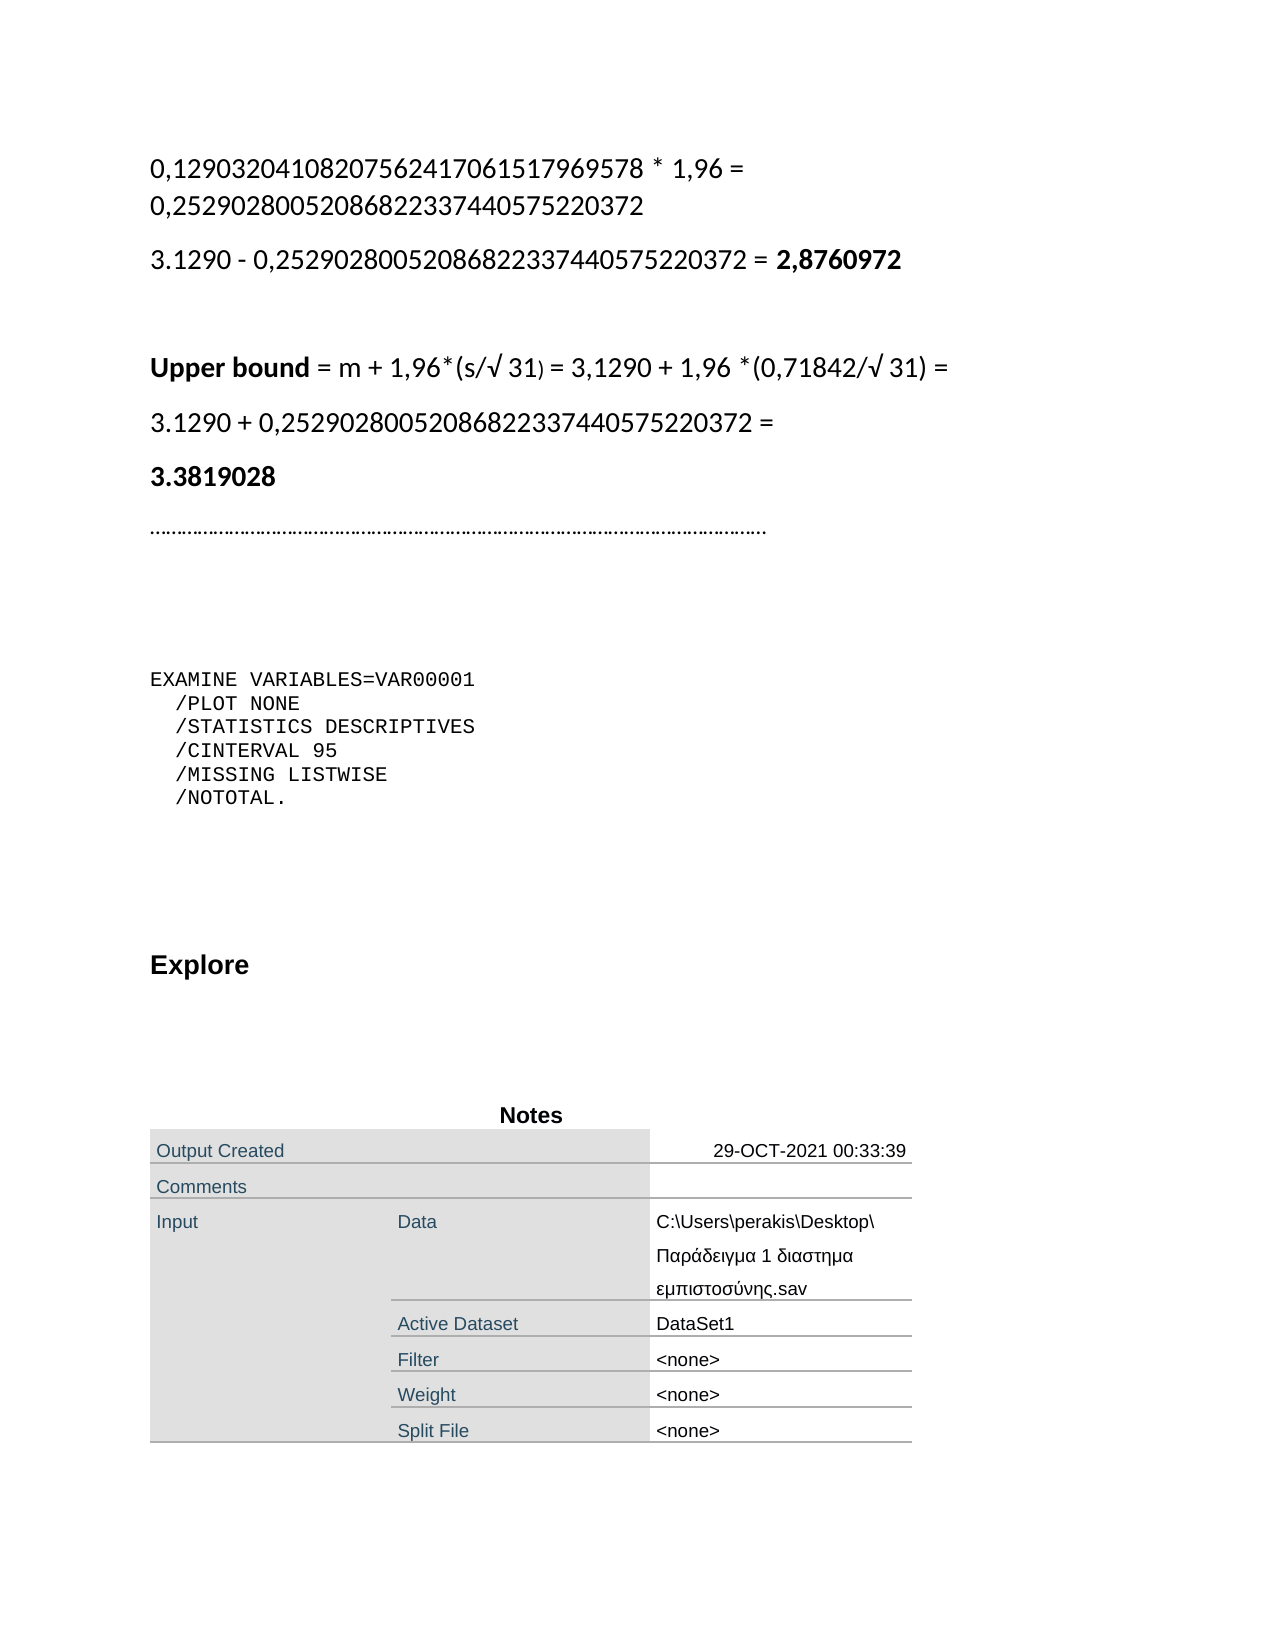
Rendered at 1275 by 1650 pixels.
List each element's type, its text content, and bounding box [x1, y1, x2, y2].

text /MISSING LISTWISE [150, 764, 1125, 787]
text /NOTOTAL. [150, 787, 1125, 811]
text Explore [150, 949, 1125, 981]
text /CINTERVAL 95 [150, 740, 1125, 764]
table_header Notes [150, 1095, 912, 1128]
table_cell Active Dataset [391, 1301, 650, 1335]
text 3.1290 - 0,25290280052086822337440575220372 = 2,8760972 [150, 241, 1125, 277]
table_cell Weight [391, 1372, 650, 1406]
table_cell Comments [150, 1164, 650, 1197]
table_cell <none> [650, 1337, 912, 1370]
text Upper bound = m + 1,96*(s/√ 31) = 3,1290 + 1,96 *(0,71842/√ 31) = [150, 349, 1125, 385]
text ……………………………………………………………………………………………………… [150, 512, 1125, 540]
table_cell 29-OCT-2021 00:33:39 [650, 1129, 912, 1162]
table_cell <none> [650, 1372, 912, 1406]
table_cell Data [391, 1199, 650, 1299]
table_cell [650, 1164, 912, 1197]
text /STATISTICS DESCRIPTIVES [150, 716, 1125, 740]
text /PLOT NONE [150, 693, 1125, 716]
table_cell C:\Users\perakis\Desktop\Παράδειγμα 1 διαστημα εμπιστοσύνης.sav [650, 1199, 912, 1299]
text EXAMINE VARIABLES=VAR00001 [150, 669, 1125, 693]
text 3.3819028 [150, 458, 1125, 493]
table_cell Filter [391, 1337, 650, 1370]
table_cell <none> [650, 1408, 912, 1441]
table_cell DataSet1 [650, 1301, 912, 1335]
text 0,12903204108207562417061517969578 * 1,96 = 0,25290280052086822337440575220372 [150, 150, 1125, 223]
table_cell Input [150, 1199, 391, 1441]
table_cell Output Created [150, 1129, 650, 1162]
text 3.1290 + 0,25290280052086822337440575220372 = [150, 404, 1125, 439]
table_cell Split File [391, 1408, 650, 1441]
